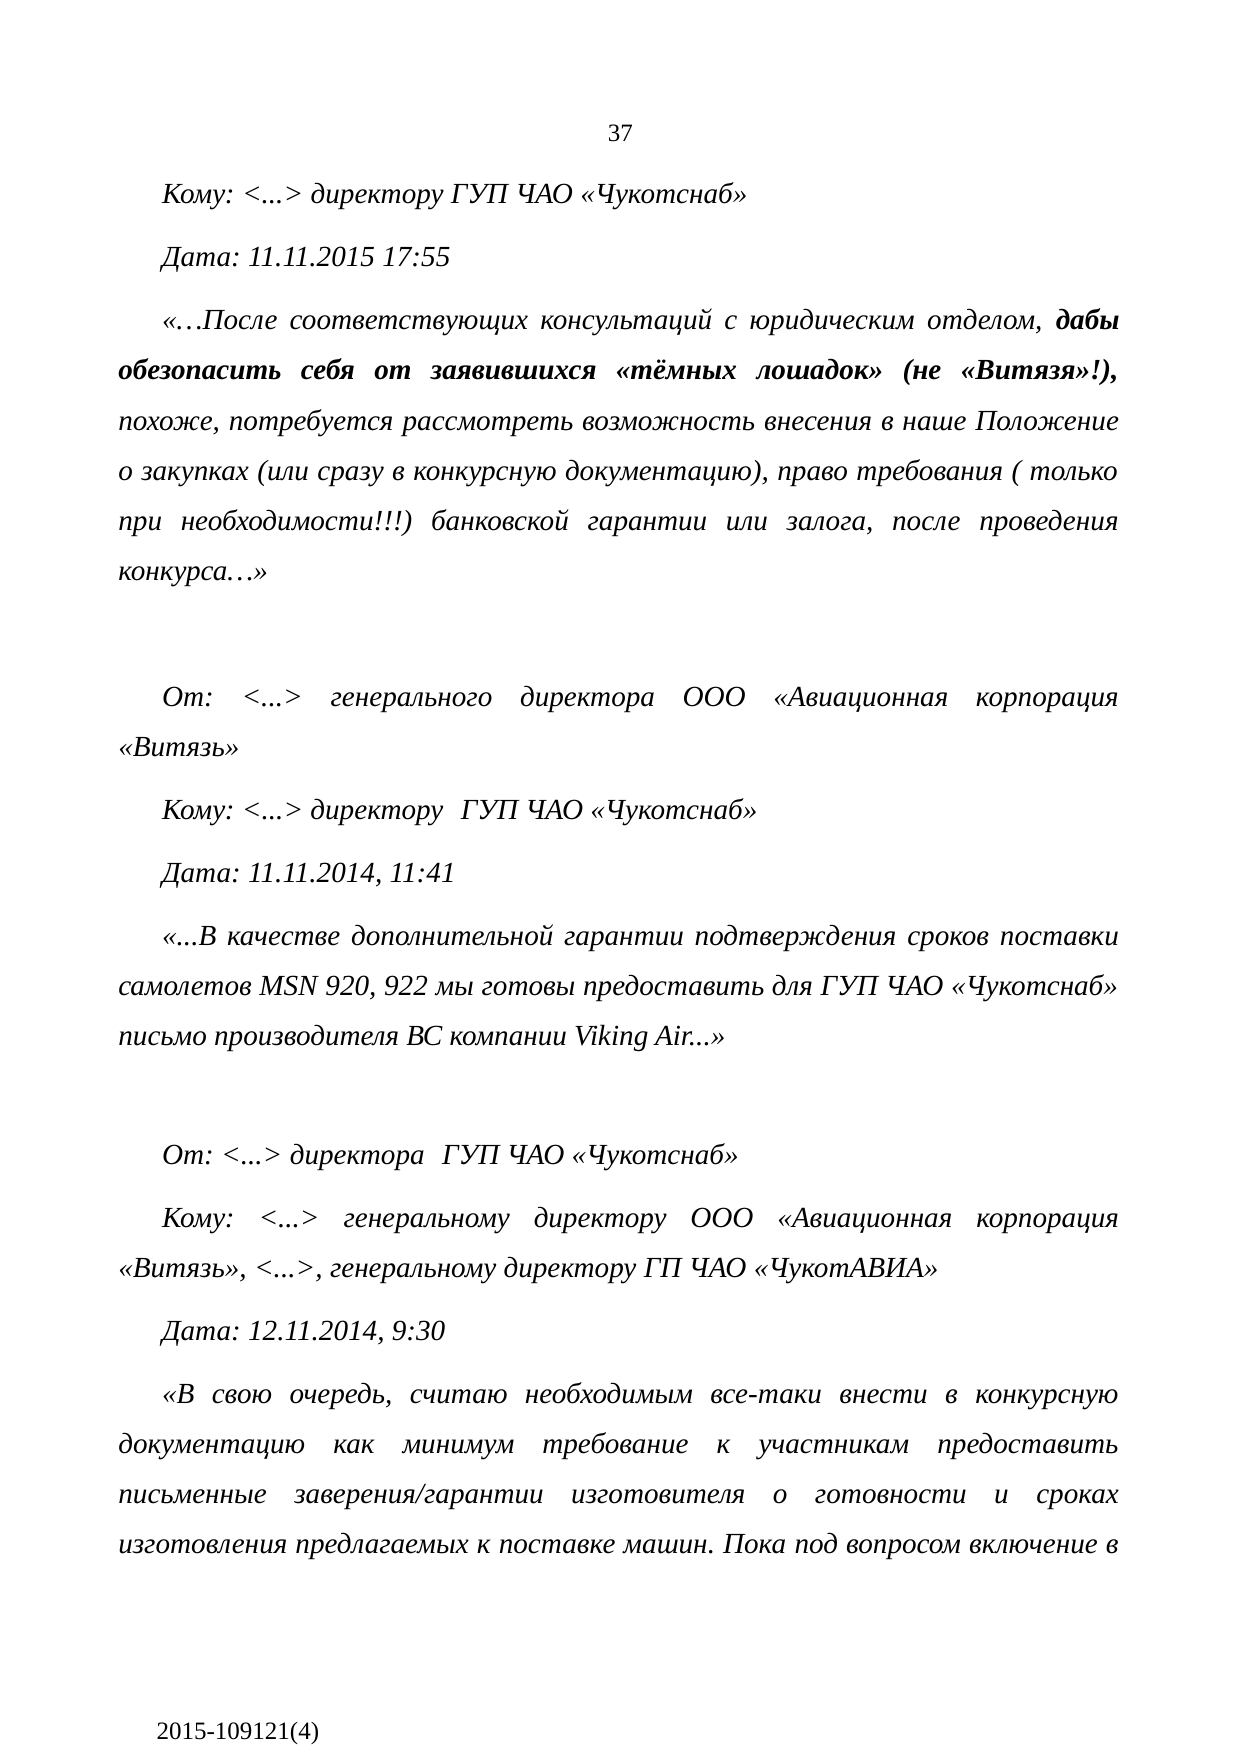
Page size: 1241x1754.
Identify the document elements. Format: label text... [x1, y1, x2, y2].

text Кому: <...> директору ГУП ЧАО «Чукотснаб» [118, 792, 1122, 826]
text От: <...> генерального директора ООО «Авиационная корпорация «Витязь» [118, 679, 1122, 763]
text От: <...> директора ГУП ЧАО «Чукотснаб» [118, 1137, 1122, 1171]
text Кому: <...> генеральному директору ООО «Авиационная корпорация «Витязь», <...>, генеральному директору ГП ЧАО «ЧукотАВИА» [118, 1200, 1122, 1284]
text Дата: 11.11.2014, 11:41 [118, 855, 1122, 889]
text Дата: 12.11.2014, 9:30 [118, 1313, 1122, 1346]
text Кому: <...> директору ГУП ЧАО «Чукотснаб» [118, 176, 1122, 210]
text «...В качестве дополнительной гарантии подтверждения сроков поставки самолетов MSN 920, 922 мы готовы предоставить для ГУП ЧАО «Чукотснаб» письмо производителя ВС компании Viking Air...» [118, 918, 1122, 1052]
text «…После соответствующих консультаций с юридическим отделом, дабы обезопасить себя от заявившихся «тёмных лошадок» (не «Витязя»!), похоже, потребуется рассмотреть возможность внесения в наше Положение о закупках (или сразу в конкурсную документацию), право требования ( только при необходимости!!!) банковской гарантии или залога, после проведения конкурса…» [118, 302, 1122, 587]
text «В свою очередь, считаю необходимым все-таки внести в конкурсную документацию как минимум требование к участникам предоставить письменные заверения/гарантии изготовителя о готовности и сроках изготовления предлагаемых к поставке машин. Пока под вопросом включение в [118, 1376, 1122, 1560]
text Дата: 11.11.2015 17:55 [118, 239, 1122, 273]
